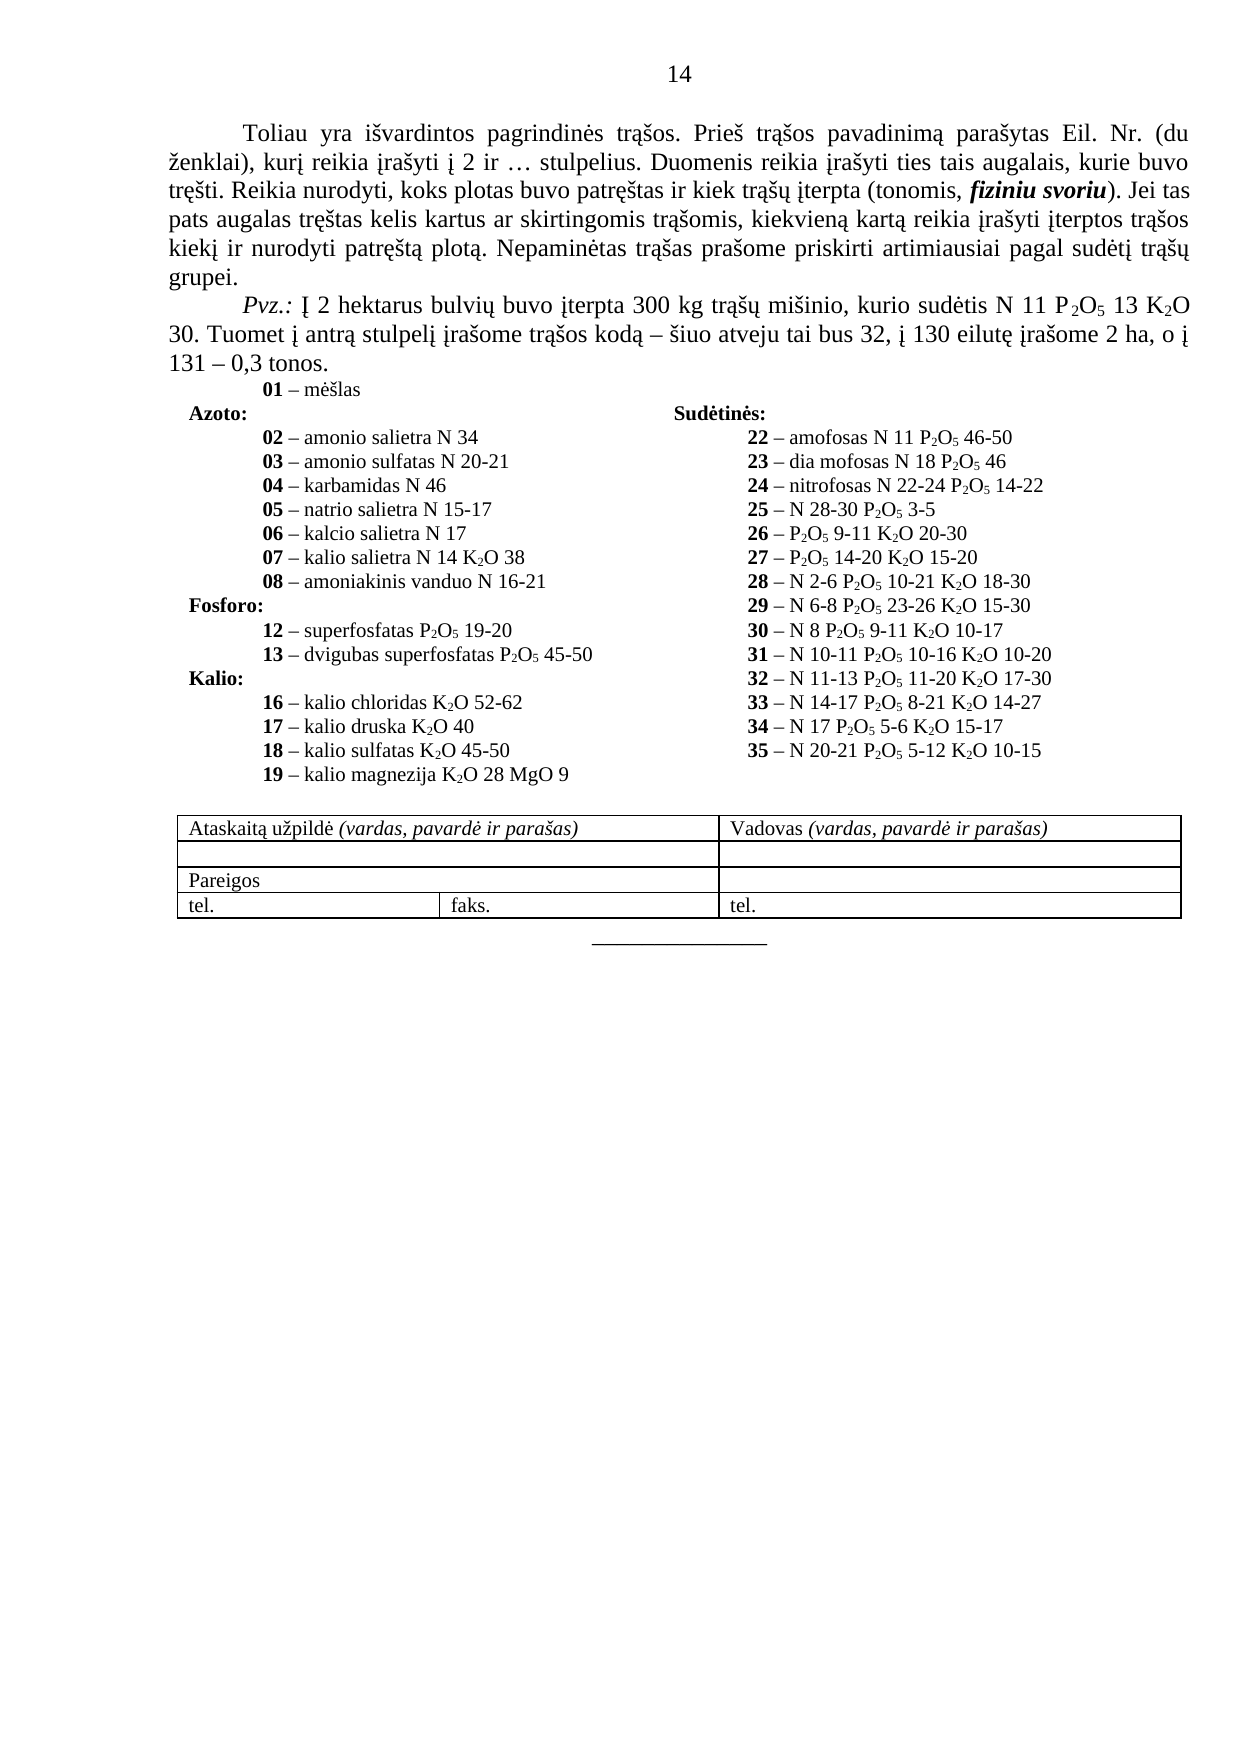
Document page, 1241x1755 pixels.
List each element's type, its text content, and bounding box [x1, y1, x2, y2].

text Toliau yra išvardintos pagrindinės trąšos. Prieš trąšos pavadinimą parašytas Eil. Nr. (du ženklai), kurį reikia įrašyti į 2 ir … stulpelius. Duomenis reikia įrašyti ties tais augalais, kurie buvo tręšti. Reikia nurodyti, koks plotas buvo patręštas ir kiek trąšų įterpta (tonomis, fiziniu svoriu). Jei tas pats augalas tręštas kelis kartus ar skirtingomis trąšomis, kiekvieną kartą reikia įrašyti įterptos trąšos kiekį ir nurodyti patręštą plotą. Nepaminėtas trąšas prašome priskirti artimiausiai pagal sudėtį trąšų grupei. [168, 118, 1190, 291]
table_header Vadovas (vardas, pavardė ir parašas) [720, 816, 1180, 840]
table_cell tel. [720, 893, 1180, 917]
table_cell tel. [178, 893, 439, 917]
table_header Sudėtinės: 22 – amofosas N 11 P2O5 46-50 23 – dia mofosas N 18 P2O5 46 24 – nitrofosas N 22-24 P2O5 14-22 25 – N 28-30 P2O5 3-5 26 – P2O5 9-11 K2O 20-30 27 – P2O5 14-20 K2O 15-20 28 – N 2-6 p2o5 10-21 K2O 18-30 29 – N 6-8 p2o5 23-26 K2O 15-30 30 – N 8 p2o5 9-11 K2O 10-17 31 – N 10-11 p2o5 10-16 K2O 10-20 32 – N 11-13 p2o5 11-20 K2O 17-30 33 – N 14-17 p2o5 8-21 K2O 14-27 34 – N 17 p2o5 5-6 K2O 15-17 35 – N 20-21 p2o5 5-12 K2O 10-15 [663, 377, 1181, 786]
table_cell [720, 868, 1180, 892]
text ______________ [177, 919, 1181, 947]
text Pvz.: Į 2 hektarus bulvių buvo įterpta 300 kg trąšų mišinio, kurio sudėtis N 11 P2O5 13 K2O 30. Tuomet į antrą stulpelį įrašome trąšos kodą – šiuo atveju tai bus 32, į 130 eilutę įrašome 2 ha, o į 131 – 0,3 tonos. [168, 291, 1190, 377]
table_header 01 – mėšlas Azoto: 02 – amonio salietra N 34 03 – amonio sulfatas N 20-21 04 – karbamidas N 46 05 – natrio salietra N 15-17 06 – kalcio salietra N 17 07 – kalio salietra N 14 K2O 38 08 – amoniakinis vanduo N 16-21 Fosforo: 12 – superfosfatas P2O5 19-20 13 – dvigubas superfosfatas P2O5 45-50 Kalio: 16 – kalio chloridas K2O 52-62 17 – kalio druska K2O 40 18 – kalio sulfatas K2O 45-50 19 – kalio magnezija K2O 28 MgO 9 [177, 377, 662, 786]
table_header Ataskaitą užpildė (vardas, pavardė ir parašas) [178, 816, 718, 840]
table_cell Pareigos [178, 868, 718, 892]
table_cell [720, 842, 1180, 866]
table_cell faks. [440, 893, 718, 917]
table_cell [178, 842, 718, 866]
